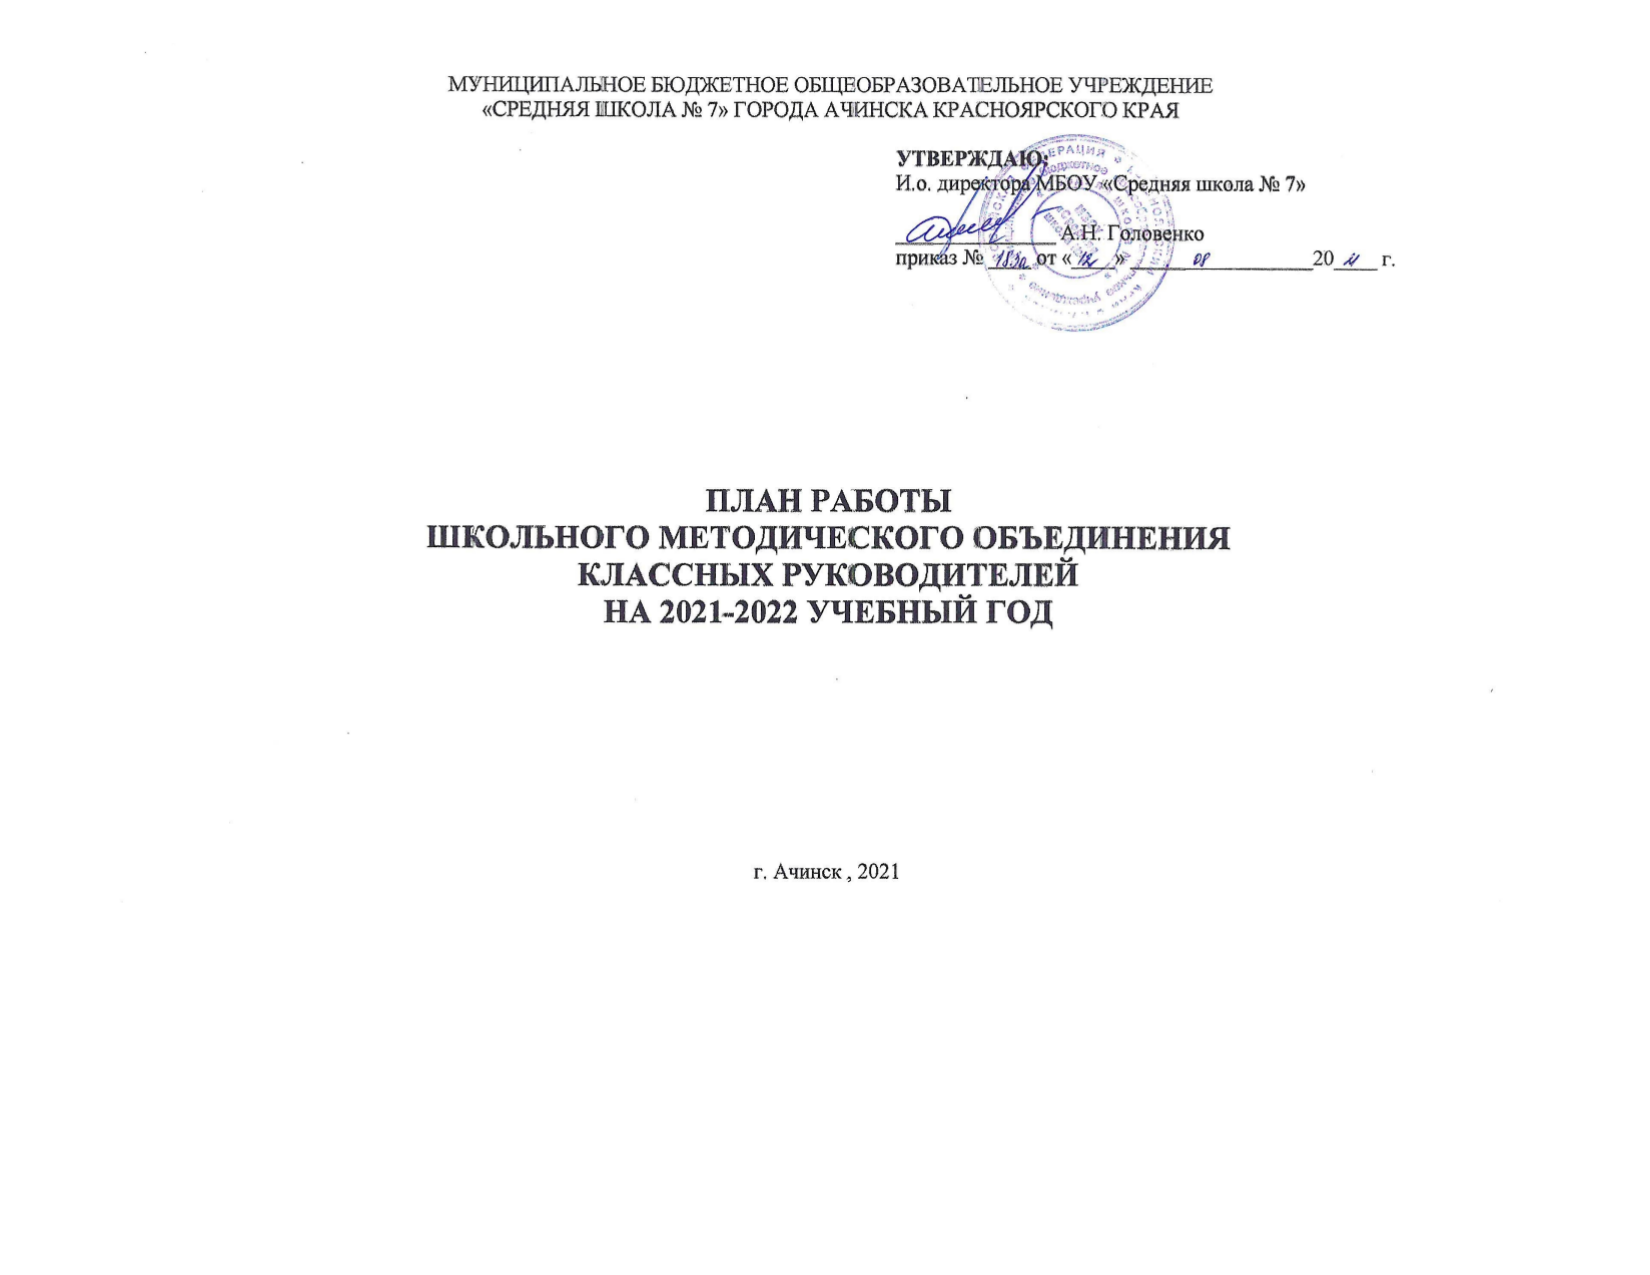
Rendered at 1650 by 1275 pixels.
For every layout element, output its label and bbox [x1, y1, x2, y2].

picture [118, 43, 1532, 910]
